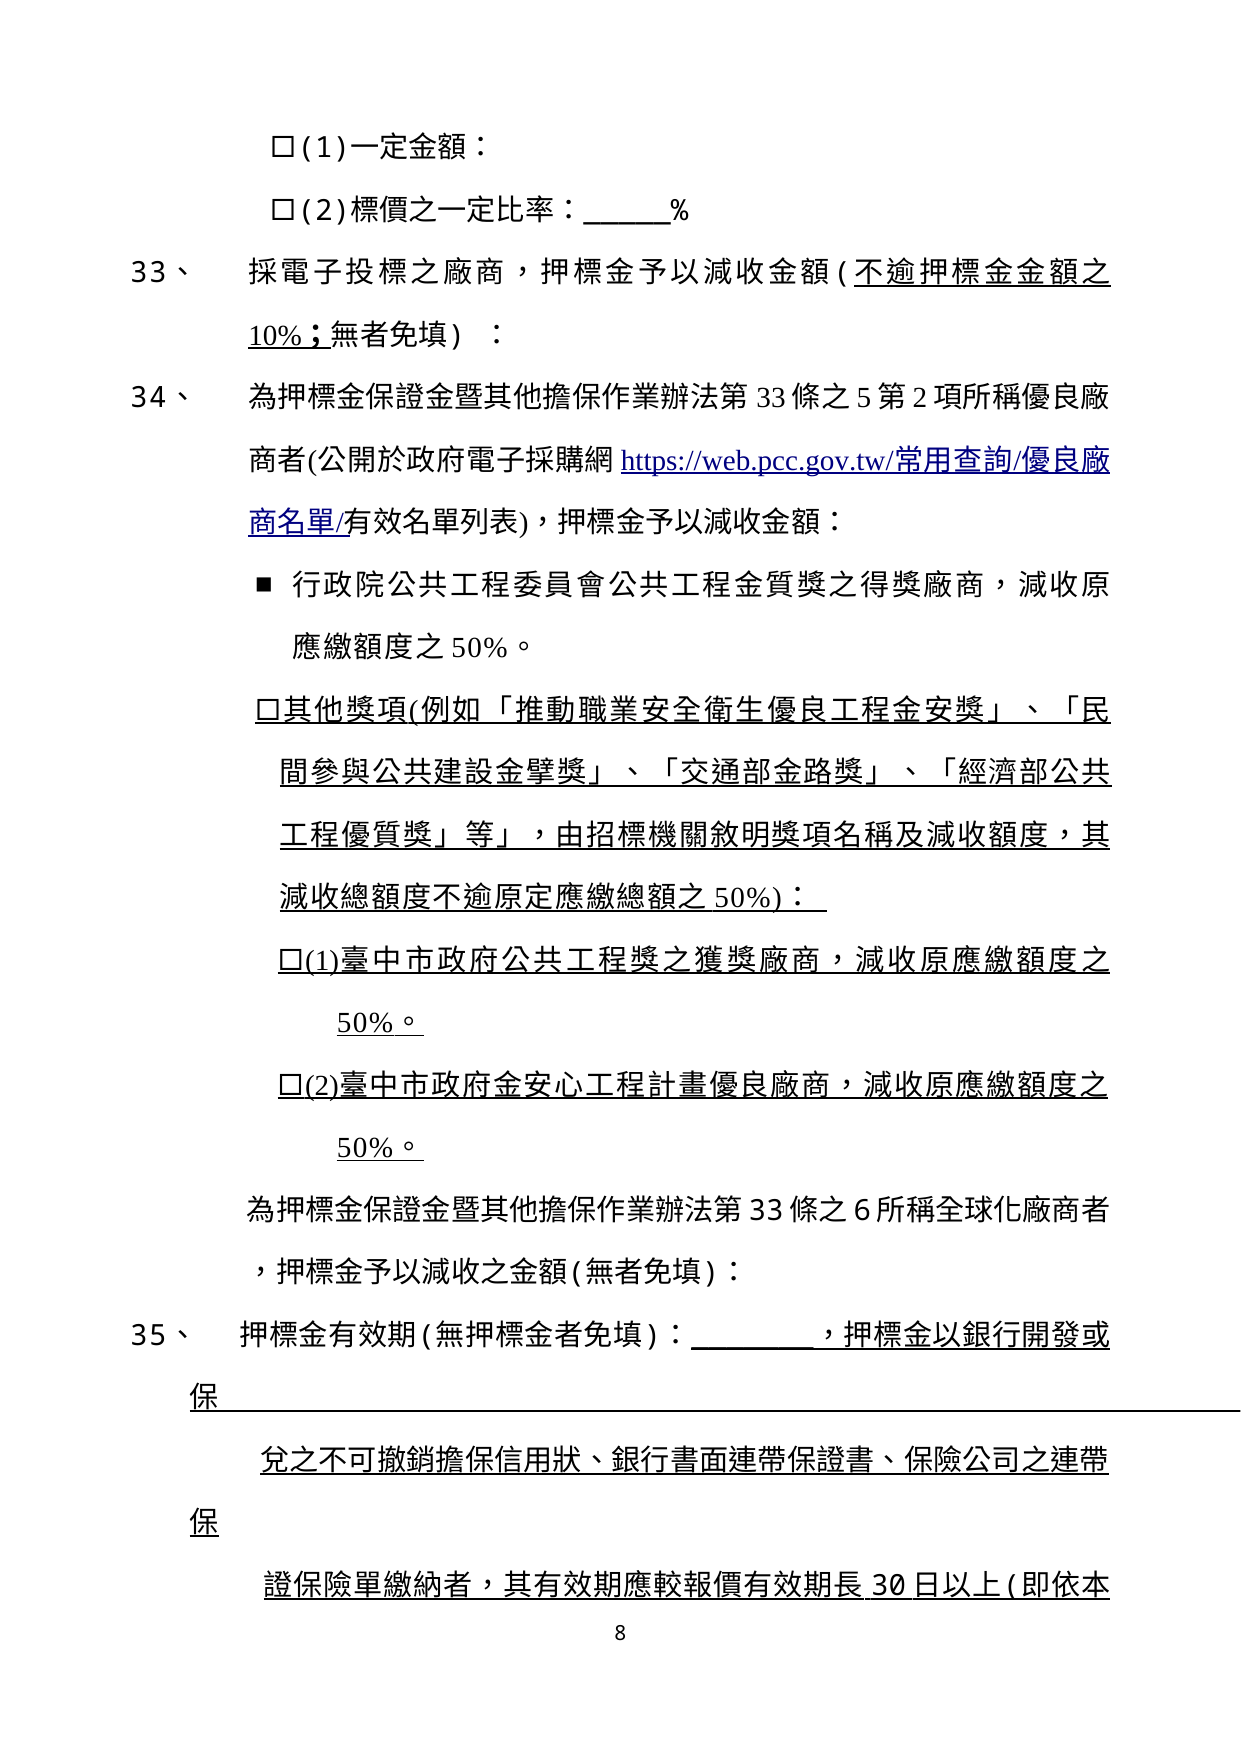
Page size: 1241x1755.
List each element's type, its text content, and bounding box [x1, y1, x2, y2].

text ，押標金予以減收之金額(無者免填)： [130, 1228, 1110, 1291]
list 押標金有效期(無押標金者免填)：_______，押標金以銀行開發或保 兌之不可撤銷擔保信用狀、銀行書面連帶保證書、保險公司之連帶保 證保險單繳納者，其有效期應較報價有效期長30日以上(即依本 [130, 1291, 1110, 1603]
list 為押標金保證金暨其他擔保作業辦法第33條之5第2項所稱優良廠商者(公開於政府電子採購網https://web.pcc.gov.tw/常用查詢/優良廠商名單/有效名單列表)，押標金予以減收金額： [130, 353, 1110, 541]
text 為押標金保證金暨其他擔保作業辦法第33條之6所稱全球化廠商者 [130, 1166, 1110, 1228]
text 50%。 [278, 974, 1110, 1041]
text (2)標價之一定比率：_____% [130, 166, 1110, 228]
text 其他獎項(例如「推動職業安全衛生優良工程金安獎」、「民 [255, 666, 1110, 722]
text (1)一定金額： [130, 103, 1110, 166]
text (1)臺中市政府公共工程獎之獲獎廠商，減收原應繳額度之 [278, 916, 1110, 972]
list 行政院公共工程委員會公共工程金質獎之得獎廠商，減收原應繳額度之50%。 [255, 541, 1110, 666]
text (2)臺中市政府金安心工程計畫優良廠商，減收原應繳額度之50%。 [277, 1041, 1110, 1166]
list 採電子投標之廠商，押標金予以減收金額(不逾押標金金額之10%；無者免填) ： [130, 228, 1110, 353]
text 間參與公共建設金擘獎」、「交通部金路獎」、「經濟部公共工程優質獎」等」，由招標機關敘明獎項名稱及減收額度，其減收總額度不逾原定應繳總額之50%)： [255, 724, 1110, 916]
